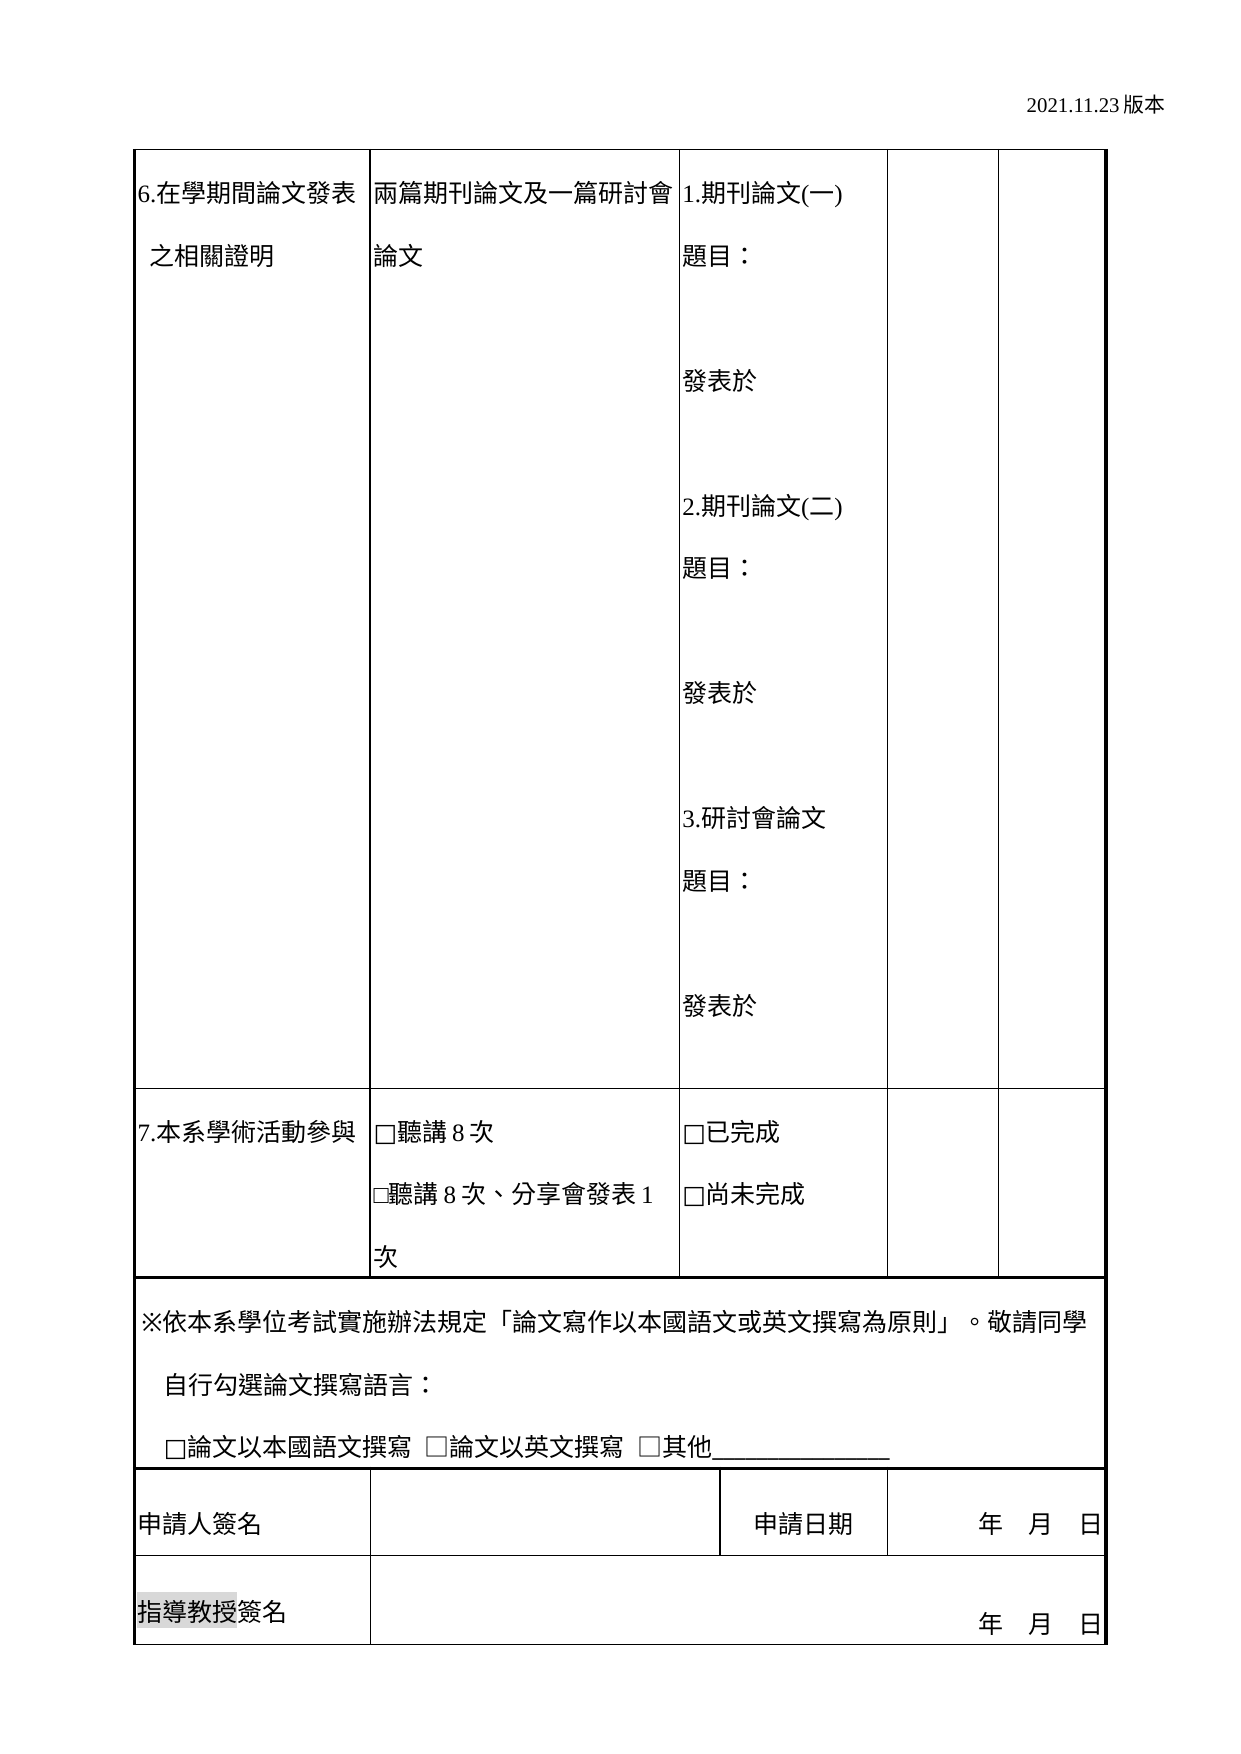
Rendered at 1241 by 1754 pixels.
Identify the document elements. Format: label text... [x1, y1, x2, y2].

table_cell 6.在學期間論文發表之相關證明 [136, 150, 369, 1087]
table_cell [888, 150, 998, 1087]
table_cell 1.期刊論文(一) 題目： 發表於 2.期刊論文(二) 題目： 發表於 3.研討會論文 題目： 發表於 [680, 150, 887, 1087]
table_cell 年 月 日 [888, 1470, 1104, 1555]
table_cell 7.本系學術活動參與 [136, 1089, 369, 1276]
table_cell 年 月 日 [371, 1556, 1104, 1644]
table_cell ※依本系學位考試實施辦法規定「論文寫作以本國語文或英文撰寫為原則」。敬請同學自行勾選論文撰寫語言： □論文以本國語文撰寫 □論文以英文撰寫 □其他________________ [136, 1279, 1104, 1467]
table_cell □聽講8次 □聽講8次、分享會發表1次 [371, 1089, 679, 1276]
table_cell [371, 1470, 719, 1555]
table_cell [888, 1089, 998, 1276]
table_cell [999, 1089, 1104, 1276]
table_cell 兩篇期刊論文及一篇研討會論文 [371, 150, 679, 1087]
table_cell □已完成 □尚未完成 [680, 1089, 887, 1276]
table_cell 申請日期 [721, 1470, 887, 1555]
table_cell [999, 150, 1104, 1087]
table_cell 申請人簽名 [136, 1470, 370, 1555]
table_cell 指導教授簽名 [136, 1556, 370, 1644]
